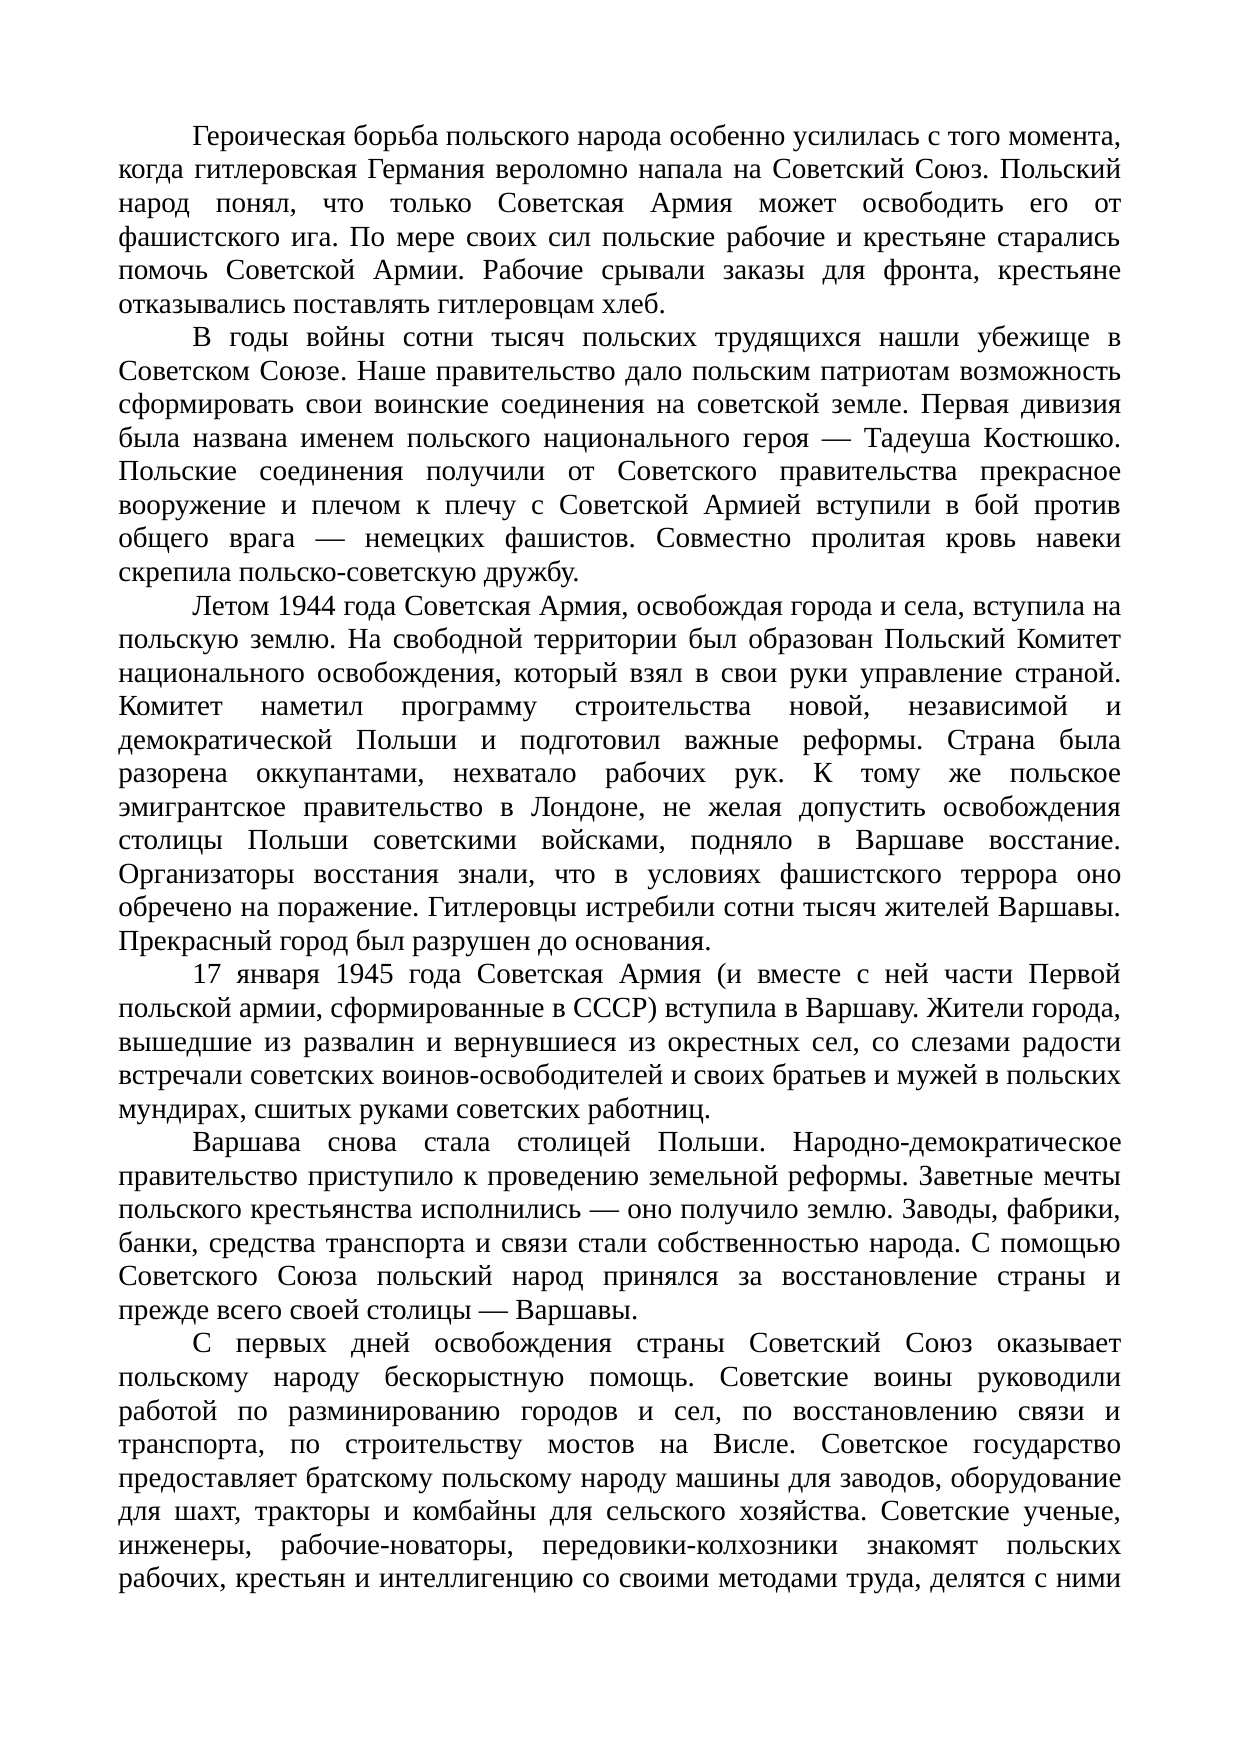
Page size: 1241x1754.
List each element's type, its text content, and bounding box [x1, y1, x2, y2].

text Варшава снова стала столицей Польши. Народно-демократическое правительство приступило к проведению земельной реформы. Заветные мечты польского крестьянства исполнились — оно получило землю. Заводы, фабрики, банки, средства транспорта и связи стали собственностью народа. С помощью Советского Союза польский народ принялся за восстановление страны и прежде всего своей столицы — Варшавы. [118, 1124, 1122, 1326]
text Героическая борьба польского народа особенно усилилась с того момента, когда гитлеровская Германия вероломно напала на Советский Союз. Польский народ понял, что только Советская Армия может освободить его от фашистского ига. По мере своих сил польские рабочие и крестьяне старались помочь Советской Армии. Рабочие срывали заказы для фронта, крестьяне отказывались поставлять гитлеровцам хлеб. [118, 118, 1122, 319]
text С первых дней освобождения страны Советский Союз оказывает польскому народу бескорыстную помощь. Советские воины руководили работой по разминированию городов и сел, по восстановлению связи и транспорта, по строительству мостов на Висле. Советское государство предоставляет братскому польскому народу машины для заводов, оборудование для шахт, тракторы и комбайны для сельского хозяйства. Советские ученые, инженеры, рабочие-новаторы, передовики-колхозники знакомят польских рабочих, крестьян и интеллигенцию со своими методами труда, делятся с ними [118, 1326, 1122, 1594]
text 17 января 1945 года Советская Армия (и вместе с ней части Первой польской армии, сформированные в СССР) вступила в Варшаву. Жители города, вышедшие из развалин и вернувшиеся из окрестных сел, со слезами радости встречали советских воинов-освободителей и своих братьев и мужей в польских мундирах, сшитых руками советских работниц. [118, 957, 1122, 1124]
text Летом 1944 года Советская Армия, освобождая города и села, вступила на польскую землю. На свободной территории был образован Польский Комитет национального освобождения, который взял в свои руки управление страной. Комитет наметил программу строительства новой, независимой и демократической Польши и подготовил важные реформы. Страна была разорена оккупантами, нехватало рабочих рук. К тому же польское эмигрантское правительство в Лондоне, не желая допустить освобождения столицы Польши советскими войсками, подняло в Варшаве восстание. Организаторы восстания знали, что в условиях фашистского террора оно обречено на поражение. Гитлеровцы истребили сотни тысяч жителей Варшавы. Прекрасный город был разрушен до основания. [118, 588, 1122, 957]
text В годы войны сотни тысяч польских трудящихся нашли убежище в Советском Союзе. Наше правительство дало польским патриотам возможность сформировать свои воинские соединения на советской земле. Первая дивизия была названа именем польского национального героя — Тадеуша Костюшко. Польские соединения получили от Советского правительства прекрасное вооружение и плечом к плечу с Советской Армией вступили в бой против общего врага — немецких фашистов. Совместно пролитая кровь навеки скрепила польско-советскую дружбу. [118, 319, 1122, 588]
